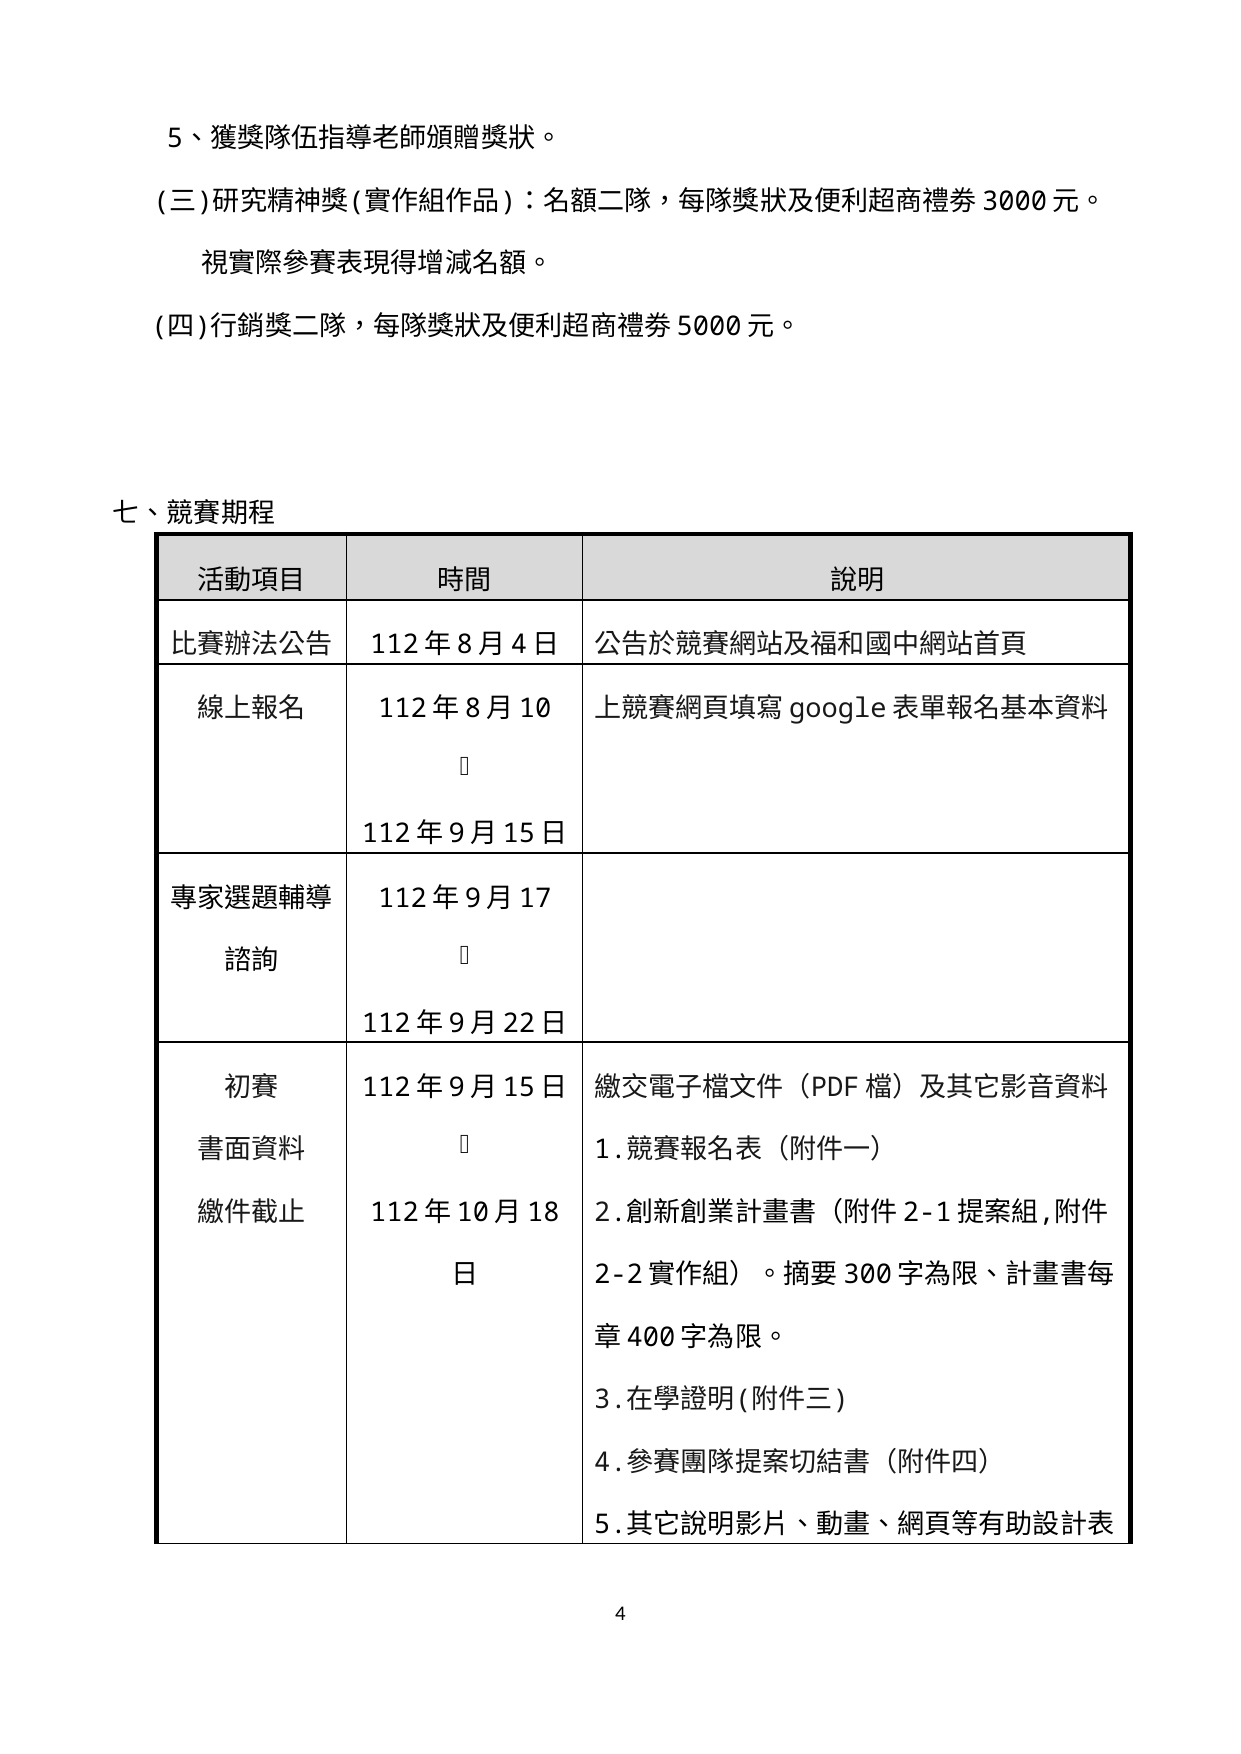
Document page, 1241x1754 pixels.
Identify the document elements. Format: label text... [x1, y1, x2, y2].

table_cell 112年8月4日 [347, 601, 582, 663]
table_cell 比賽辦法公告 [159, 601, 346, 663]
table_cell 上競賽網頁填寫google表單報名基本資料 [583, 665, 1128, 852]
text 5、獲獎隊伍指導老師頒贈獎狀。 [112, 94, 1128, 157]
table_cell 公告於競賽網站及福和國中網站首頁 [583, 601, 1128, 663]
table_cell 專家選題輔導諮詢 [159, 854, 346, 1041]
text (三)研究精神獎(實作組作品)：名額二隊，每隊獎狀及便利超商禮劵3000元。視實際參賽表現得增減名額。 [126, 157, 1128, 282]
table_cell 線上報名 [159, 665, 346, 852]
table_cell 初賽 書面資料 繳件截止 [159, 1043, 346, 1543]
table_cell 112年9月17  112年9月22日 [347, 854, 582, 1041]
table_header 時間 [347, 536, 582, 599]
text 七、競賽期程 [112, 469, 1128, 532]
table_header 活動項目 [159, 536, 346, 599]
table_cell 112年8月10  112年9月15日 [347, 665, 582, 852]
text (四)行銷獎二隊，每隊獎狀及便利超商禮劵5000元。 [151, 282, 1128, 344]
table_cell [583, 854, 1128, 1041]
table_cell 繳交電子檔文件（PDF檔）及其它影音資料 1.競賽報名表（附件一） 2.創新創業計畫書（附件2-1提案組,附件2-2實作組）。摘要300字為限、計畫書每章400字為限。 3.在學證明(附件三) 4.參賽團隊提案切結書（附件四） 5.其它說明影片、動畫、網頁等有助設計表現與說服力的資料，非必要上傳資料，團隊可自由選擇提交與否，以3件為限。 [583, 1043, 1128, 1543]
table_cell 112年9月15日  112年10月18日 [347, 1043, 582, 1543]
table_header 說明 [583, 536, 1128, 599]
